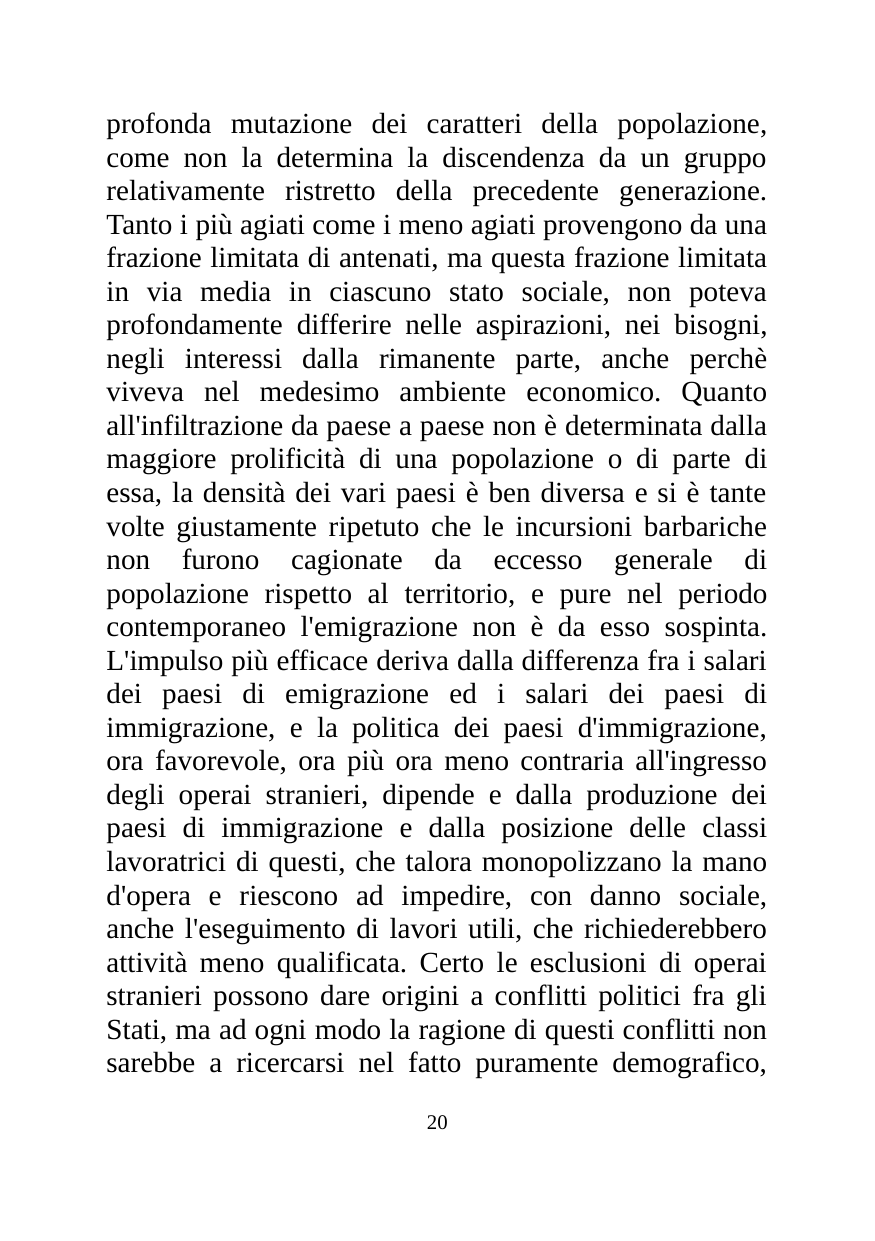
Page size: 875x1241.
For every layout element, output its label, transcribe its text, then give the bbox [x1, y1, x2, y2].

text profonda mutazione dei caratteri della popolazione, come non la determina la discendenza da un gruppo relativamente ristretto della precedente generazione. Tanto i più agiati come i meno agiati provengono da una frazione limitata di antenati, ma questa frazione limitata in via media in ciascuno stato sociale, non poteva profondamente differire nelle aspirazioni, nei bisogni, negli interessi dalla rimanente parte, anche perchè viveva nel medesimo ambiente economico. Quanto all'infiltrazione da paese a paese non è determinata dalla maggiore prolificità di una popolazione o di parte di essa, la densità dei vari paesi è ben diversa e si è tante volte giustamente ripetuto che le incursioni barbariche non furono cagionate da eccesso generale di popolazione rispetto al territorio, e pure nel periodo contemporaneo l'emigrazione non è da esso sospinta. L'impulso più efficace deriva dalla differenza fra i salari dei paesi di emigrazione ed i salari dei paesi di immigrazione, e la politica dei paesi d'immigrazione, ora favorevole, ora più ora meno contraria all'ingresso degli operai stranieri, dipende e dalla produzione dei paesi di immigrazione e dalla posizione delle classi lavoratrici di questi, che talora monopolizzano la mano d'opera e riescono ad impedire, con danno sociale, anche l'eseguimento di lavori utili, che richiederebbero attività meno qualificata. Certo le esclusioni di operai stranieri possono dare origini a conflitti politici fra gli Stati, ma ad ogni modo la ragione di questi conflitti non sarebbe a ricercarsi nel fatto puramente demografico, [106, 106, 768, 1079]
